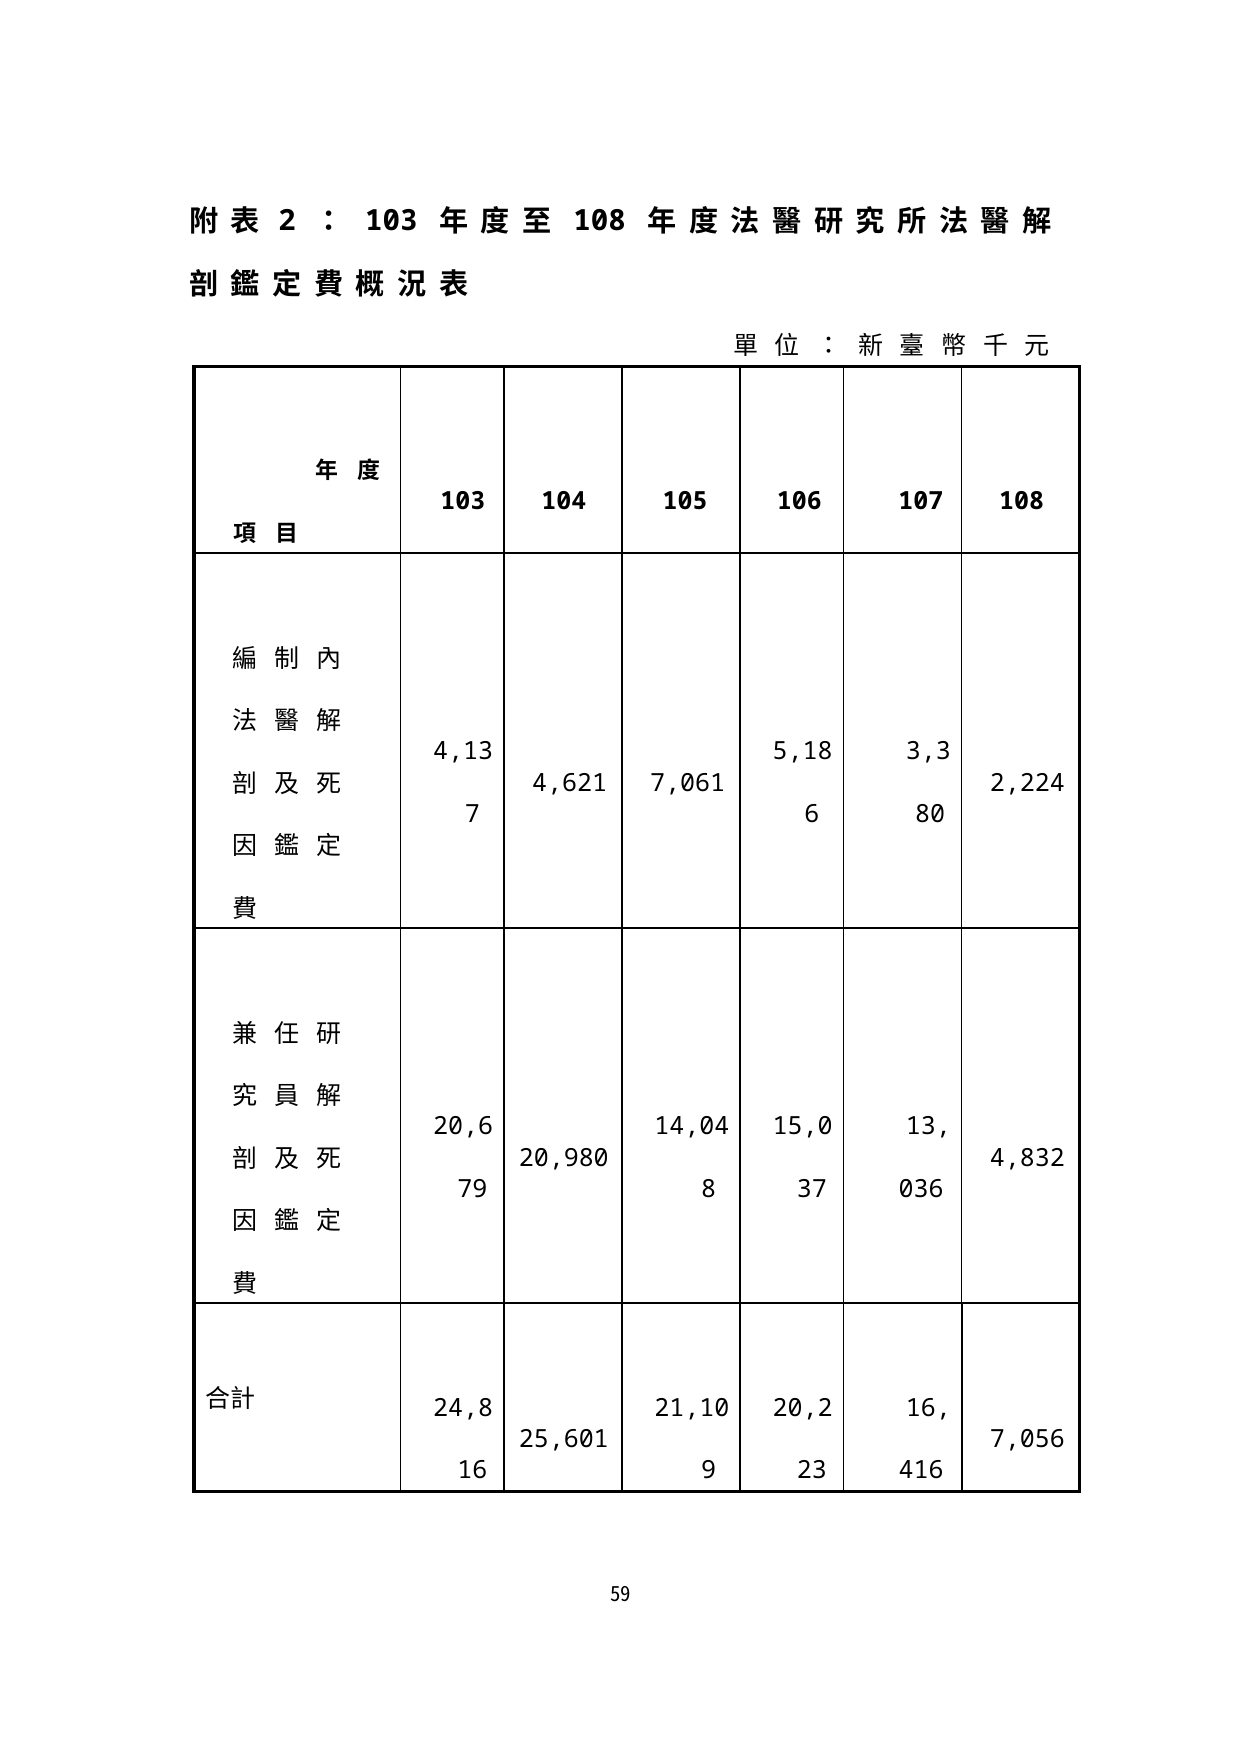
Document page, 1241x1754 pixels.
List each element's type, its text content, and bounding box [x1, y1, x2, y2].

table_header 105 [623, 368, 739, 552]
table_cell 2,224 [962, 554, 1078, 927]
table_cell 合計 [196, 1304, 400, 1490]
table_cell 4,832 [962, 929, 1078, 1302]
table_cell 7,056 [963, 1304, 1078, 1490]
table_cell 16,416 [844, 1304, 961, 1490]
table_header 106 [741, 368, 843, 552]
table_header 107 [844, 368, 961, 552]
table_cell 4,621 [505, 554, 621, 927]
table_cell 20,679 [401, 929, 503, 1302]
table_cell 15,037 [741, 929, 843, 1302]
table_cell 25,601 [505, 1304, 621, 1490]
table_cell 13,036 [844, 929, 961, 1302]
table_cell 20,980 [505, 929, 621, 1302]
table_cell 5,186 [741, 554, 843, 927]
table_cell 兼任研究員解剖及死因鑑定費 [196, 929, 400, 1302]
table_cell 4,137 [401, 554, 503, 927]
table_header 年度 項目 [196, 368, 400, 552]
table_cell 21,109 [623, 1304, 739, 1490]
table_cell 24,816 [401, 1304, 503, 1490]
table_cell 3,380 [844, 554, 961, 927]
table_cell 14,048 [623, 929, 739, 1302]
text 單位：新臺幣千元 [332, 302, 1058, 365]
table_cell 20,223 [741, 1304, 843, 1490]
text 附表2：103年度至108年度法醫研究所法醫解剖鑑定費概況表 [183, 177, 1058, 302]
table_cell 7,061 [623, 554, 739, 927]
table_cell 編制內法醫解剖及死因鑑定費 [196, 554, 400, 927]
table_header 104 [505, 368, 621, 552]
table_header 108 [962, 368, 1078, 552]
table_header 103 [401, 368, 503, 552]
